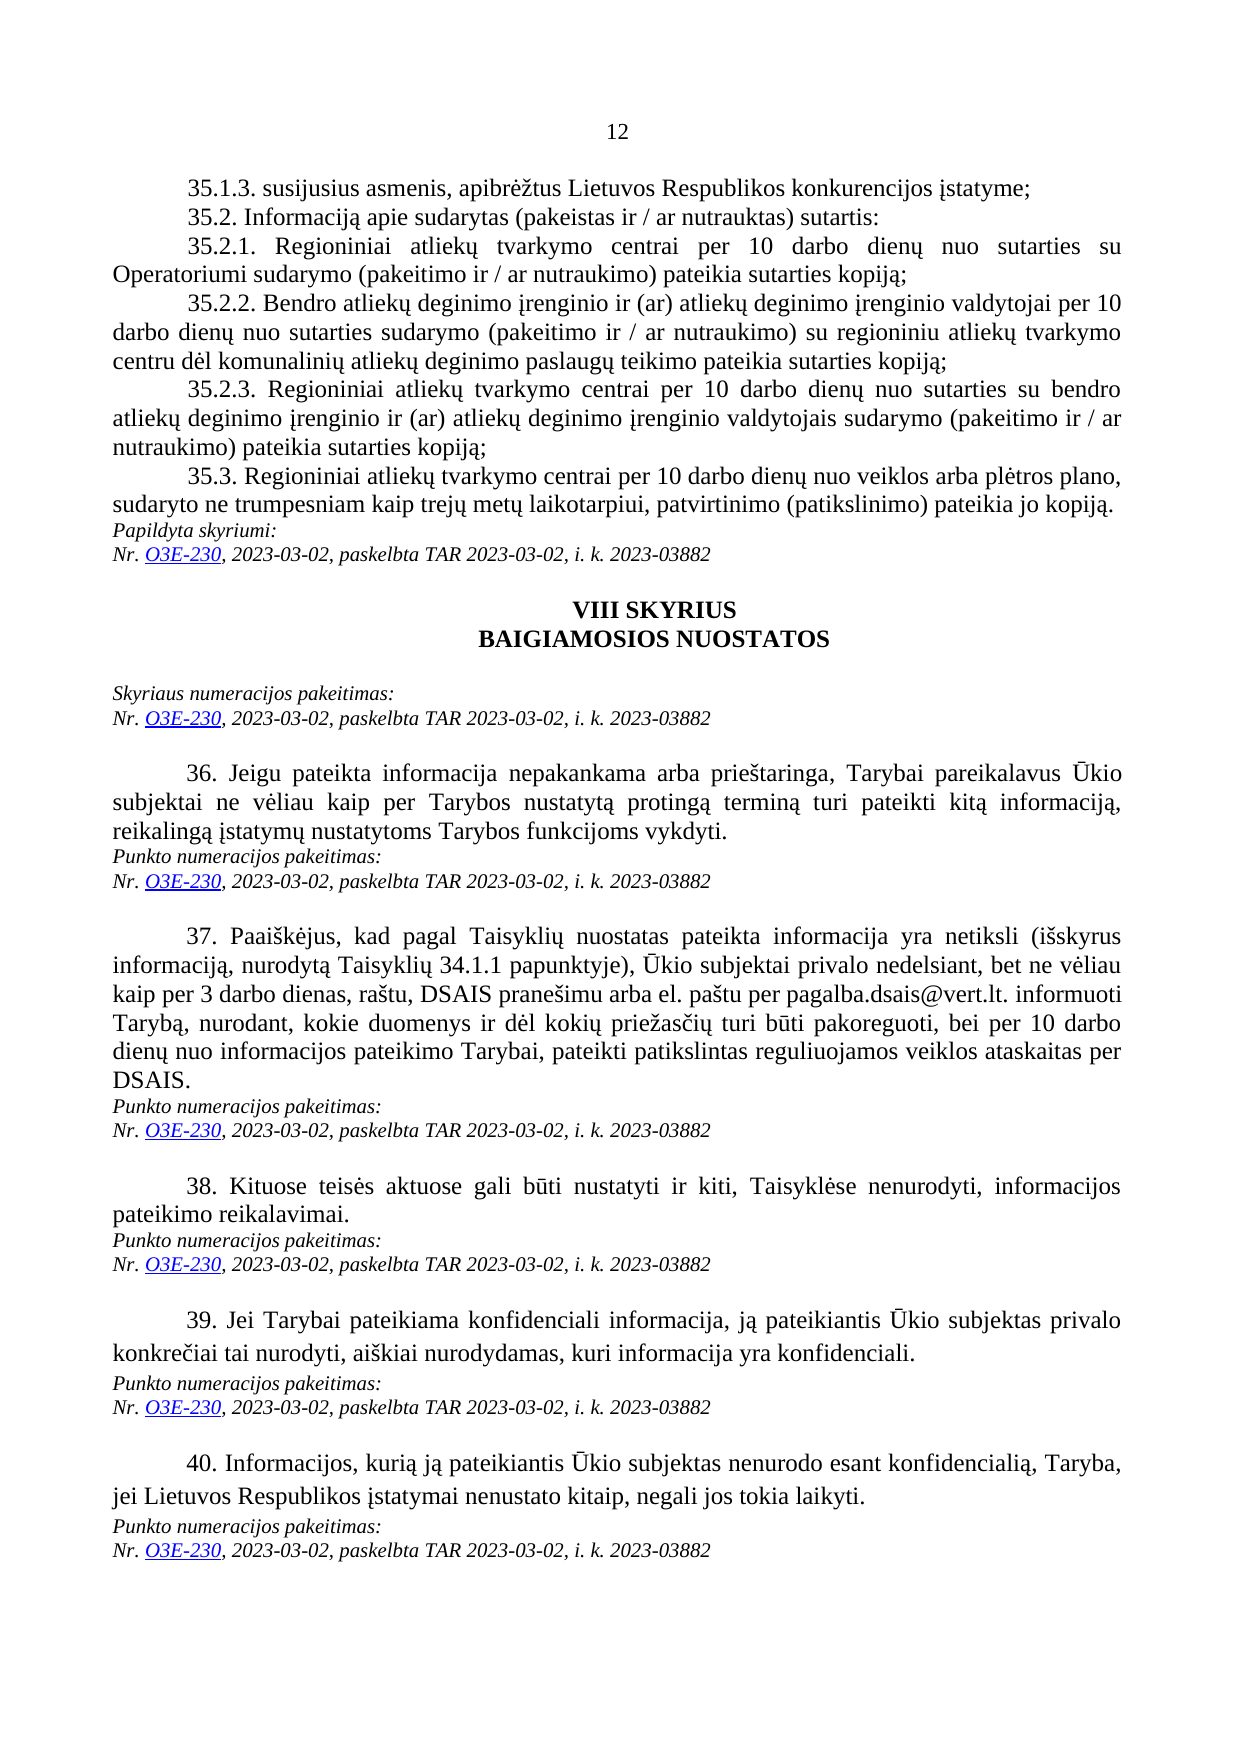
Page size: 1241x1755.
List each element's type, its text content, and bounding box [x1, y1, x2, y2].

text Skyriaus numeracijos pakeitimas: [112, 681, 1122, 705]
text 36. Jeigu pateikta informacija nepakankama arba prieštaringa, Tarybai pareikalavus Ūkio subjektai ne vėliau kaip per Tarybos nustatytą protingą terminą turi pateikti kitą informaciją, reikalingą įstatymų nustatytoms Tarybos funkcijoms vykdyti. [112, 758, 1122, 844]
text Nr. O3E-230, 2023-03-02, paskelbta TAR 2023-03-02, i. k. 2023-03882 [112, 542, 1122, 566]
text Nr. O3E-230, 2023-03-02, paskelbta TAR 2023-03-02, i. k. 2023-03882 [112, 1118, 1122, 1142]
text 35.2.1. Regioniniai atliekų tvarkymo centrai per 10 darbo dienų nuo sutarties su Operatoriumi sudarymo (pakeitimo ir / ar nutraukimo) pateikia sutarties kopiją; [112, 231, 1122, 288]
text 35.2. Informaciją apie sudarytas (pakeistas ir / ar nutrauktas) sutartis: [112, 202, 1122, 231]
text 38. Kituose teisės aktuose gali būti nustatyti ir kiti, Taisyklėse nenurodyti, informacijos pateikimo reikalavimai. [112, 1171, 1122, 1228]
text 35.3. Regioniniai atliekų tvarkymo centrai per 10 darbo dienų nuo veiklos arba plėtros plano, sudaryto ne trumpesniam kaip trejų metų laikotarpiui, patvirtinimo (patikslinimo) pateikia jo kopiją. [112, 461, 1122, 518]
text 35.1.3. susijusius asmenis, apibrėžtus Lietuvos Respublikos konkurencijos įstatyme; [112, 173, 1122, 202]
text Nr. O3E-230, 2023-03-02, paskelbta TAR 2023-03-02, i. k. 2023-03882 [112, 1252, 1122, 1276]
text Punkto numeracijos pakeitimas: [112, 1094, 1122, 1118]
text VIII SKYRIUS [112, 595, 1122, 624]
text 35.2.2. Bendro atliekų deginimo įrenginio ir (ar) atliekų deginimo įrenginio valdytojai per 10 darbo dienų nuo sutarties sudarymo (pakeitimo ir / ar nutraukimo) su regioniniu atliekų tvarkymo centru dėl komunalinių atliekų deginimo paslaugų teikimo pateikia sutarties kopiją; [112, 288, 1122, 374]
text Nr. O3E-230, 2023-03-02, paskelbta TAR 2023-03-02, i. k. 2023-03882 [112, 1538, 1122, 1562]
text Nr. O3E-230, 2023-03-02, paskelbta TAR 2023-03-02, i. k. 2023-03882 [112, 1395, 1122, 1419]
text Nr. O3E-230, 2023-03-02, paskelbta TAR 2023-03-02, i. k. 2023-03882 [112, 868, 1122, 893]
text Nr. O3E-230, 2023-03-02, paskelbta TAR 2023-03-02, i. k. 2023-03882 [112, 705, 1122, 729]
text 39. Jei Tarybai pateikiama konfidenciali informacija, ją pateikiantis Ūkio subjektas privalo konkrečiai tai nurodyti, aiškiai nurodydamas, kuri informacija yra konfidenciali. [112, 1305, 1122, 1367]
text BAIGIAMOSIOS NUOSTATOS [112, 624, 1122, 653]
text 40. Informacijos, kurią ją pateikiantis Ūkio subjektas nenurodo esant konfidencialią, Taryba, jei Lietuvos Respublikos įstatymai nenustato kitaip, negali jos tokia laikyti. [112, 1448, 1122, 1510]
text Punkto numeracijos pakeitimas: [112, 1228, 1122, 1252]
text 35.2.3. Regioniniai atliekų tvarkymo centrai per 10 darbo dienų nuo sutarties su bendro atliekų deginimo įrenginio ir (ar) atliekų deginimo įrenginio valdytojais sudarymo (pakeitimo ir / ar nutraukimo) pateikia sutarties kopiją; [112, 374, 1122, 461]
text Punkto numeracijos pakeitimas: [112, 844, 1122, 868]
text Papildyta skyriumi: [112, 518, 1122, 542]
text 37. Paaiškėjus, kad pagal Taisyklių nuostatas pateikta informacija yra netiksli (išskyrus informaciją, nurodytą Taisyklių 34.1.1 papunktyje), Ūkio subjektai privalo nedelsiant, bet ne vėliau kaip per 3 darbo dienas, raštu, DSAIS pranešimu arba el. paštu per pagalba.dsais@vert.lt. informuoti Tarybą, nurodant, kokie duomenys ir dėl kokių priežasčių turi būti pakoreguoti, bei per 10 darbo dienų nuo informacijos pateikimo Tarybai, pateikti patikslintas reguliuojamos veiklos ataskaitas per DSAIS. [112, 921, 1122, 1094]
text Punkto numeracijos pakeitimas: [112, 1371, 1122, 1395]
text Punkto numeracijos pakeitimas: [112, 1514, 1122, 1538]
